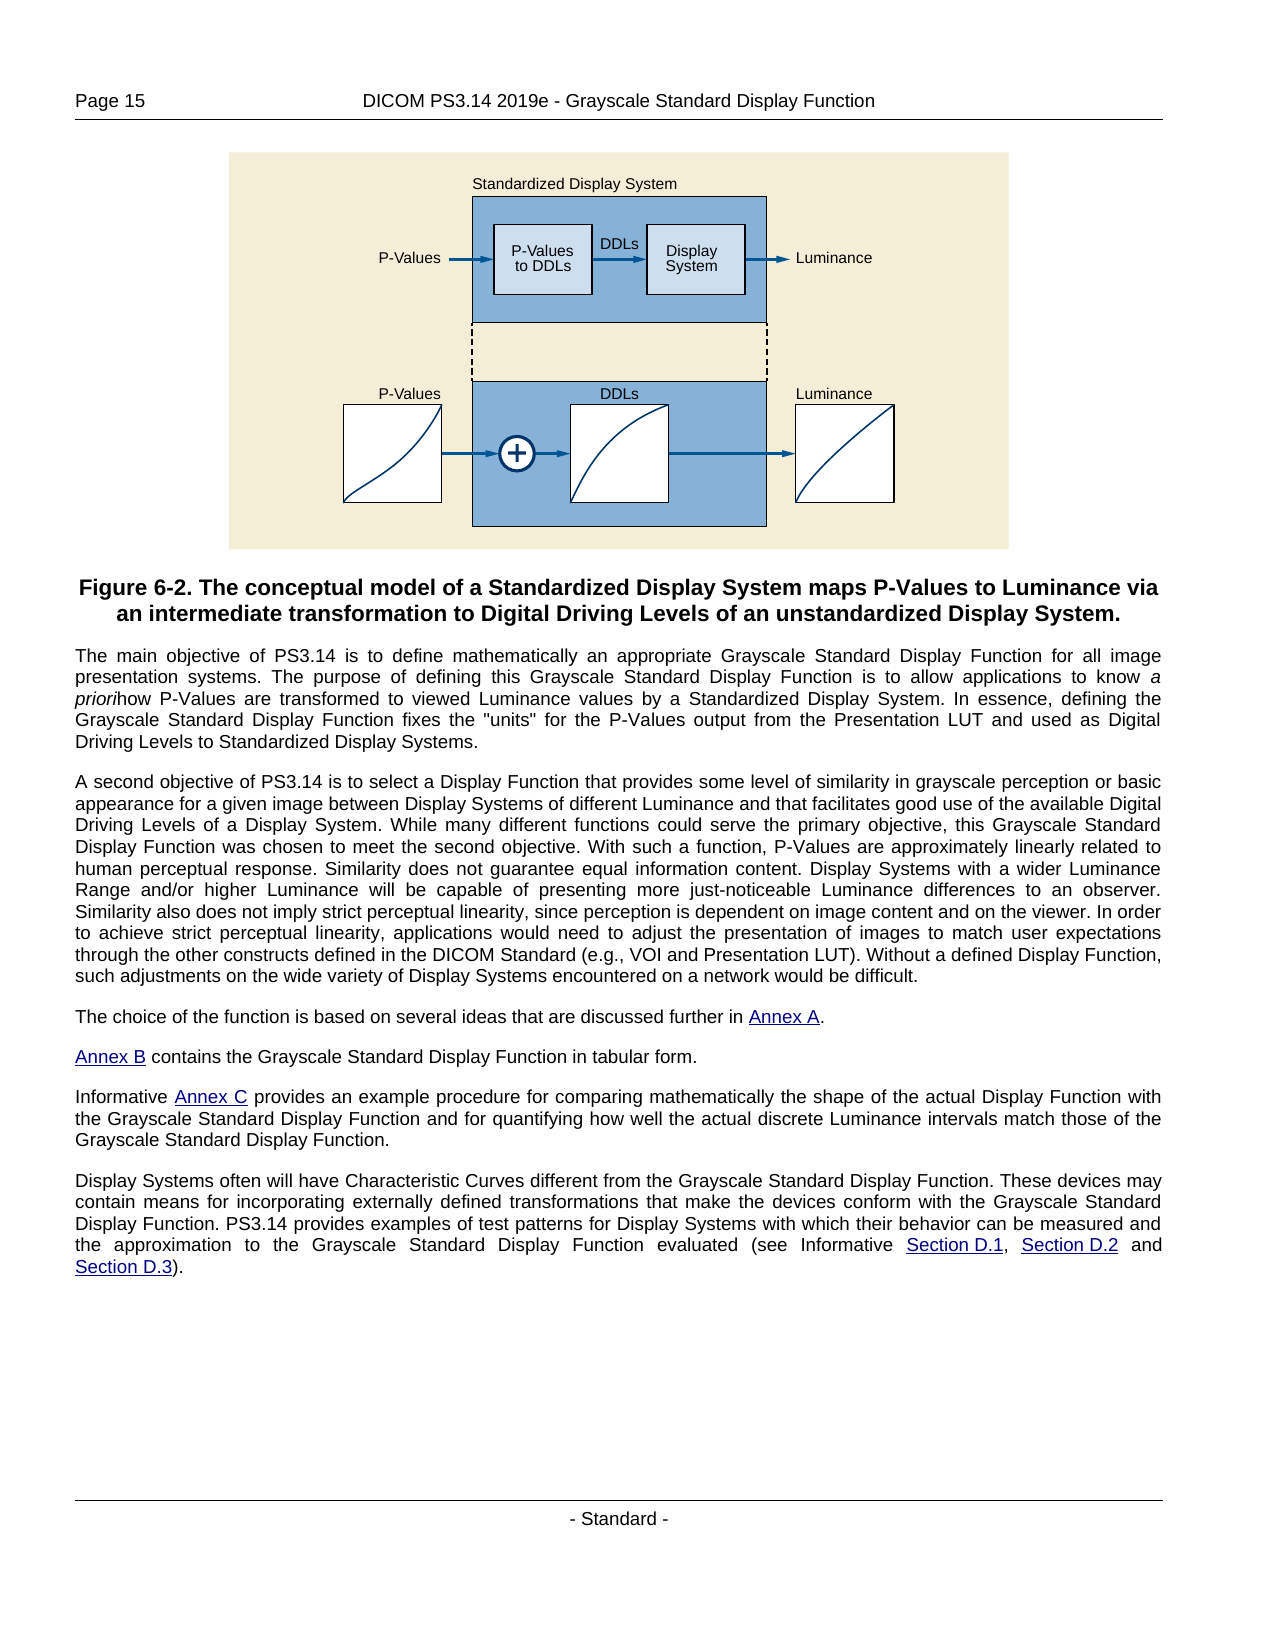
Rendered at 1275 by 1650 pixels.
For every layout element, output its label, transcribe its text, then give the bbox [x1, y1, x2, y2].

text Informative Annex C provides an example procedure for comparing mathematically the shape of the actual Display Function with the Grayscale Standard Display Function and for quantifying how well the actual discrete Luminance intervals match those of the Grayscale Standard Display Function. [75, 1086, 1162, 1151]
text Annex B contains the Grayscale Standard Display Function in tabular form. [75, 1046, 1162, 1067]
text Display Systems often will have Characteristic Curves different from the Grayscale Standard Display Function. These devices may contain means for incorporating externally defined transformations that make the devices conform with the Grayscale Standard Display Function. PS3.14 provides examples of test patterns for Display Systems with which their behavior can be measured and the approximation to the Grayscale Standard Display Function evaluated (see Informative Section D.1, Section D.2 and Section D.3). [75, 1169, 1162, 1277]
text Figure 6-2. The conceptual model of a Standardized Display System maps P-Values to Luminance via an intermediate transformation to Digital Driving Levels of an unstandardized Display System. [75, 574, 1162, 626]
text A second objective of PS3.14 is to select a Display Function that provides some level of similarity in grayscale perception or basic appearance for a given image between Display Systems of different Luminance and that facilitates good use of the available Digital Driving Levels of a Display System. While many different functions could serve the primary objective, this Grayscale Standard Display Function was chosen to meet the second objective. With such a function, P-Values are approximately linearly related to human perceptual response. Similarity does not guarantee equal information content. Display Systems with a wider Luminance Range and/or higher Luminance will be capable of presenting more just-noticeable Luminance differences to an observer. Similarity also does not imply strict perceptual linearity, since perception is dependent on image content and on the viewer. In order to achieve strict perceptual linearity, applications would need to adjust the presentation of images to match user expectations through the other constructs defined in the DICOM Standard (e.g., VOI and Presentation LUT). Without a defined Display Function, such adjustments on the wide variety of Display Systems encountered on a network would be difficult. [75, 771, 1162, 987]
text The main objective of PS3.14 is to define mathematically an appropriate Grayscale Standard Display Function for all image presentation systems. The purpose of defining this Grayscale Standard Display Function is to allow applications to know a priorihow P-Values are transformed to viewed Luminance values by a Standardized Display System. In essence, defining the Grayscale Standard Display Function fixes the "units" for the P-Values output from the Presentation LUT and used as Digital Driving Levels to Standardized Display Systems. [75, 644, 1162, 752]
text The choice of the function is based on several ideas that are discussed further in Annex A. [75, 1006, 1162, 1027]
